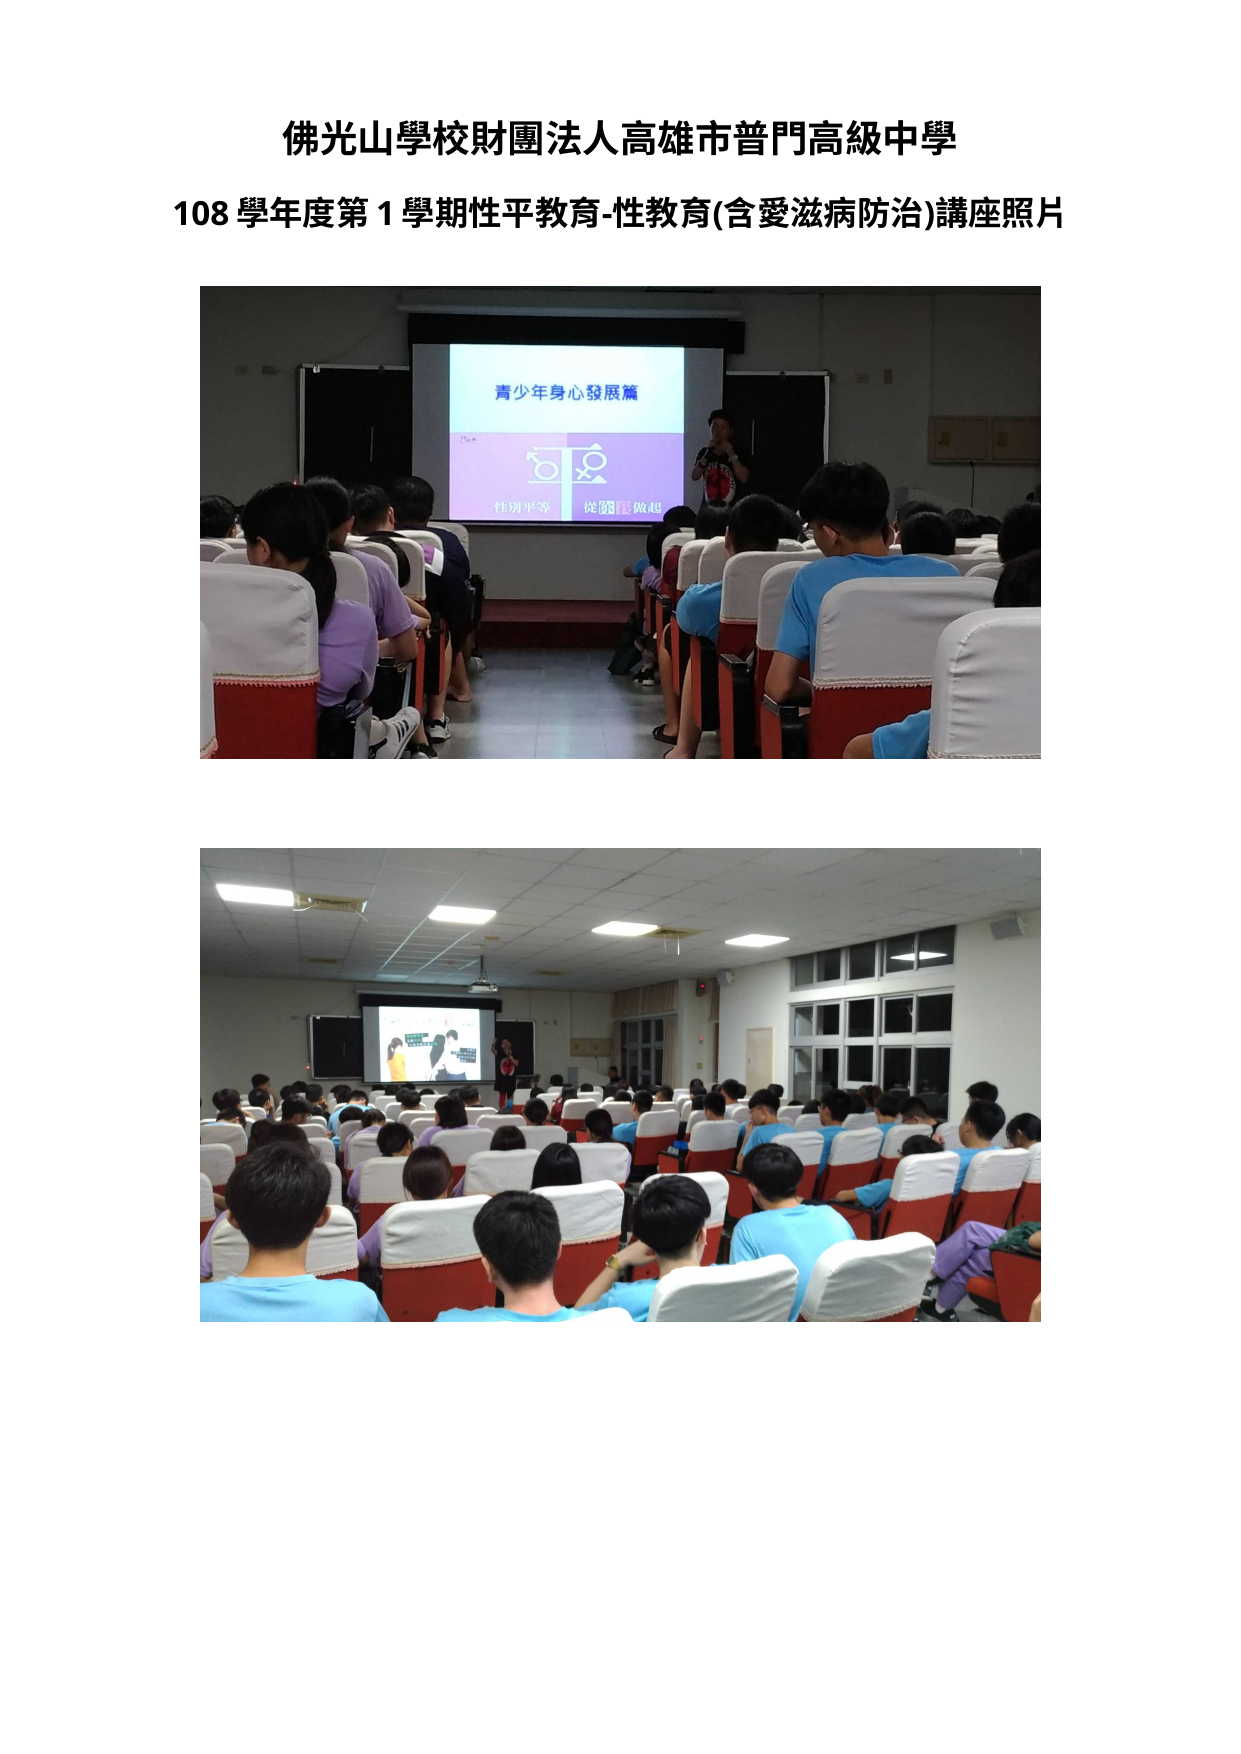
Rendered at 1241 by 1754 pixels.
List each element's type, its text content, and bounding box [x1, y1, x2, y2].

picture [200, 286, 1041, 759]
text 108學年度第1學期性平教育-性教育(含愛滋病防治)講座照片 [118, 174, 1122, 249]
text 佛光山學校財團法人高雄市普門高級中學 [118, 99, 1122, 174]
picture [200, 848, 1041, 1322]
